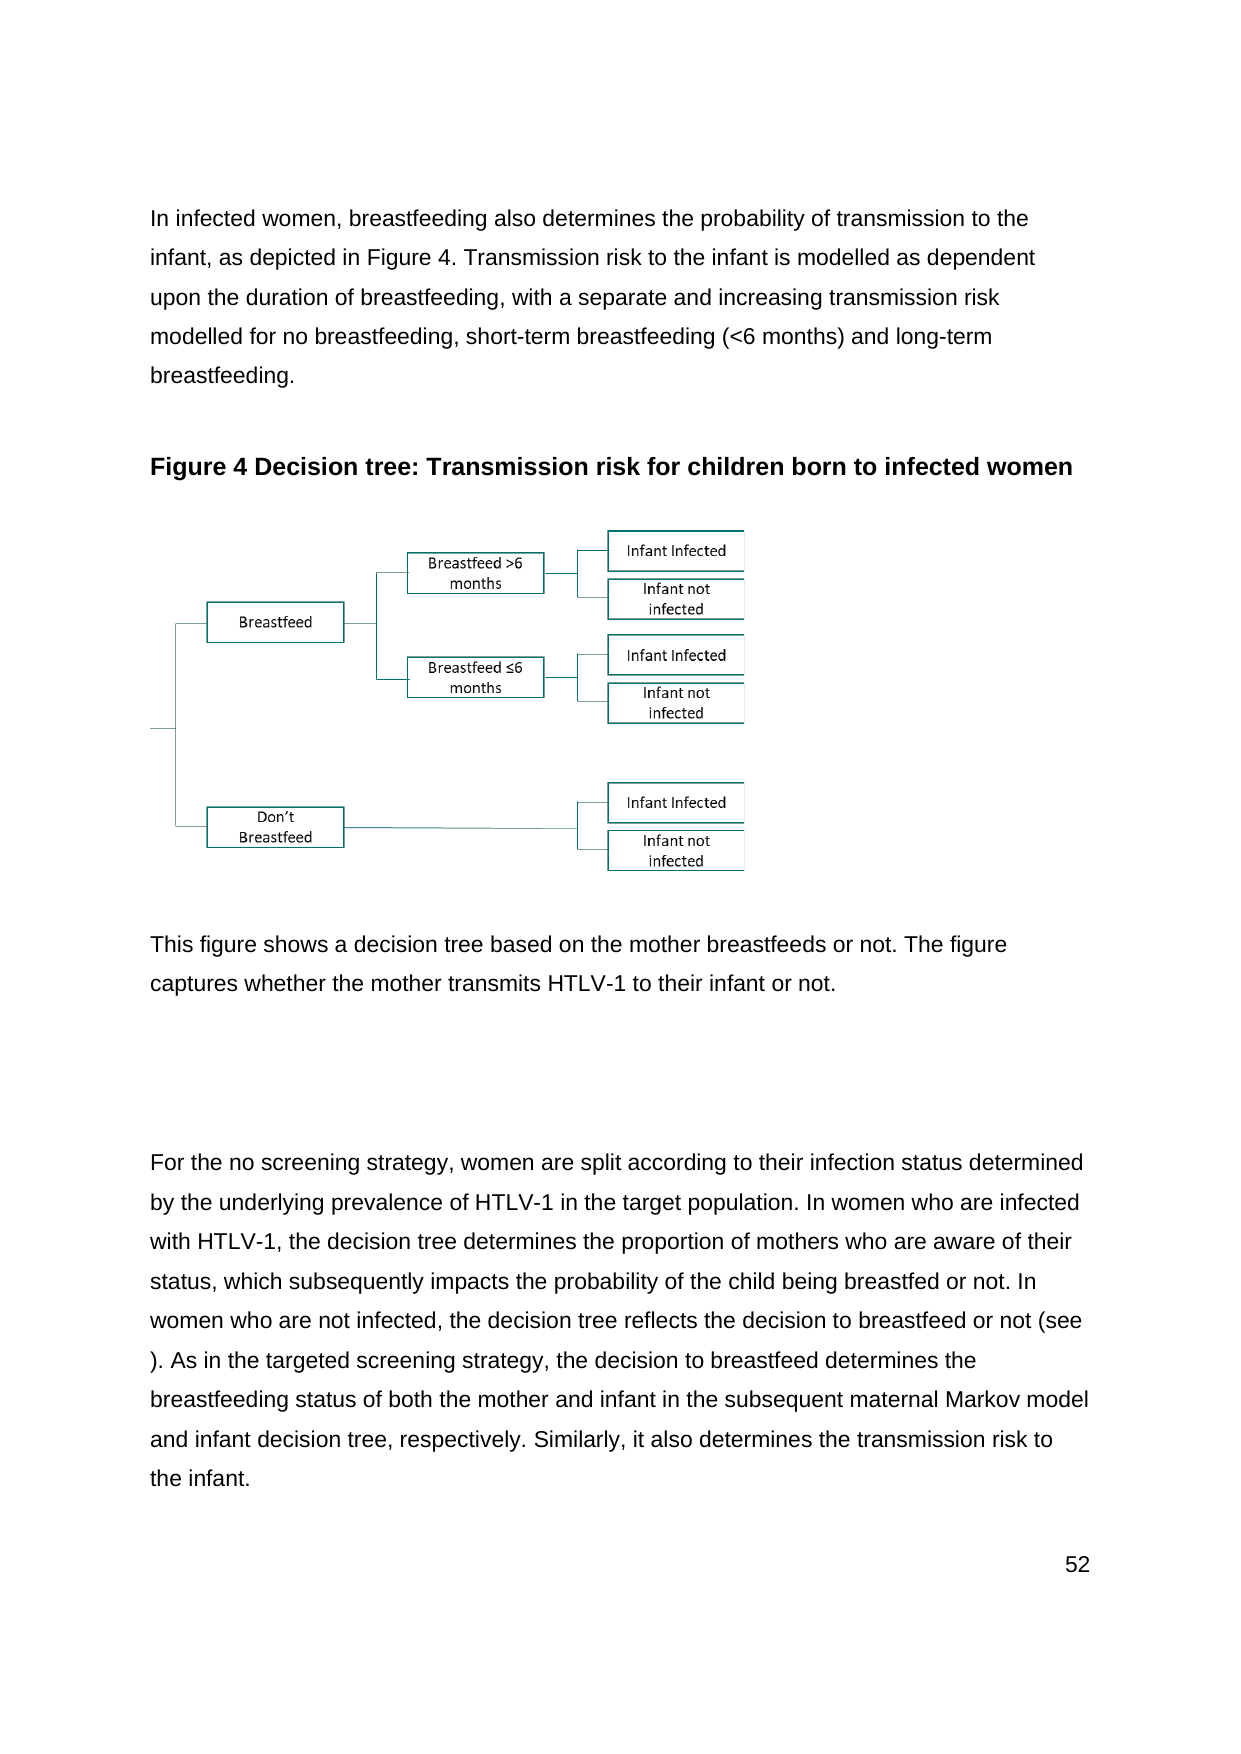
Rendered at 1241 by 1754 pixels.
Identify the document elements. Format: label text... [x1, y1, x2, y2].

text In infected women, breastfeeding also determines the probability of transmission to the infant, as depicted in Figure 4. Transmission risk to the infant is modelled as dependent upon the duration of breastfeeding, with a separate and increasing transmission risk modelled for no breastfeeding, short-term breastfeeding (<6 months) and long-term breastfeeding. [150, 204, 1090, 389]
text Figure 4 Decision tree: Transmission risk for children born to infected women [150, 452, 1090, 481]
text For the no screening strategy, women are split according to their infection status determined by the underlying prevalence of HTLV-1 in the target population. In women who are infected with HTLV-1, the decision tree determines the proportion of mothers who are aware of their status, which subsequently impacts the probability of the child being breastfed or not. In women who are not infected, the decision tree reflects the decision to breastfeed or not (see ). As in the targeted screening strategy, the decision to breastfeed determines the breastfeeding status of both the mother and infant in the subsequent maternal Markov model and infant decision tree, respectively. Similarly, it also determines the transmission risk to the infant. [150, 1149, 1090, 1492]
text This figure shows a decision tree based on the mother breastfeeds or not. The figure captures whether the mother transmits HTLV-1 to their infant or not. [150, 931, 1090, 997]
